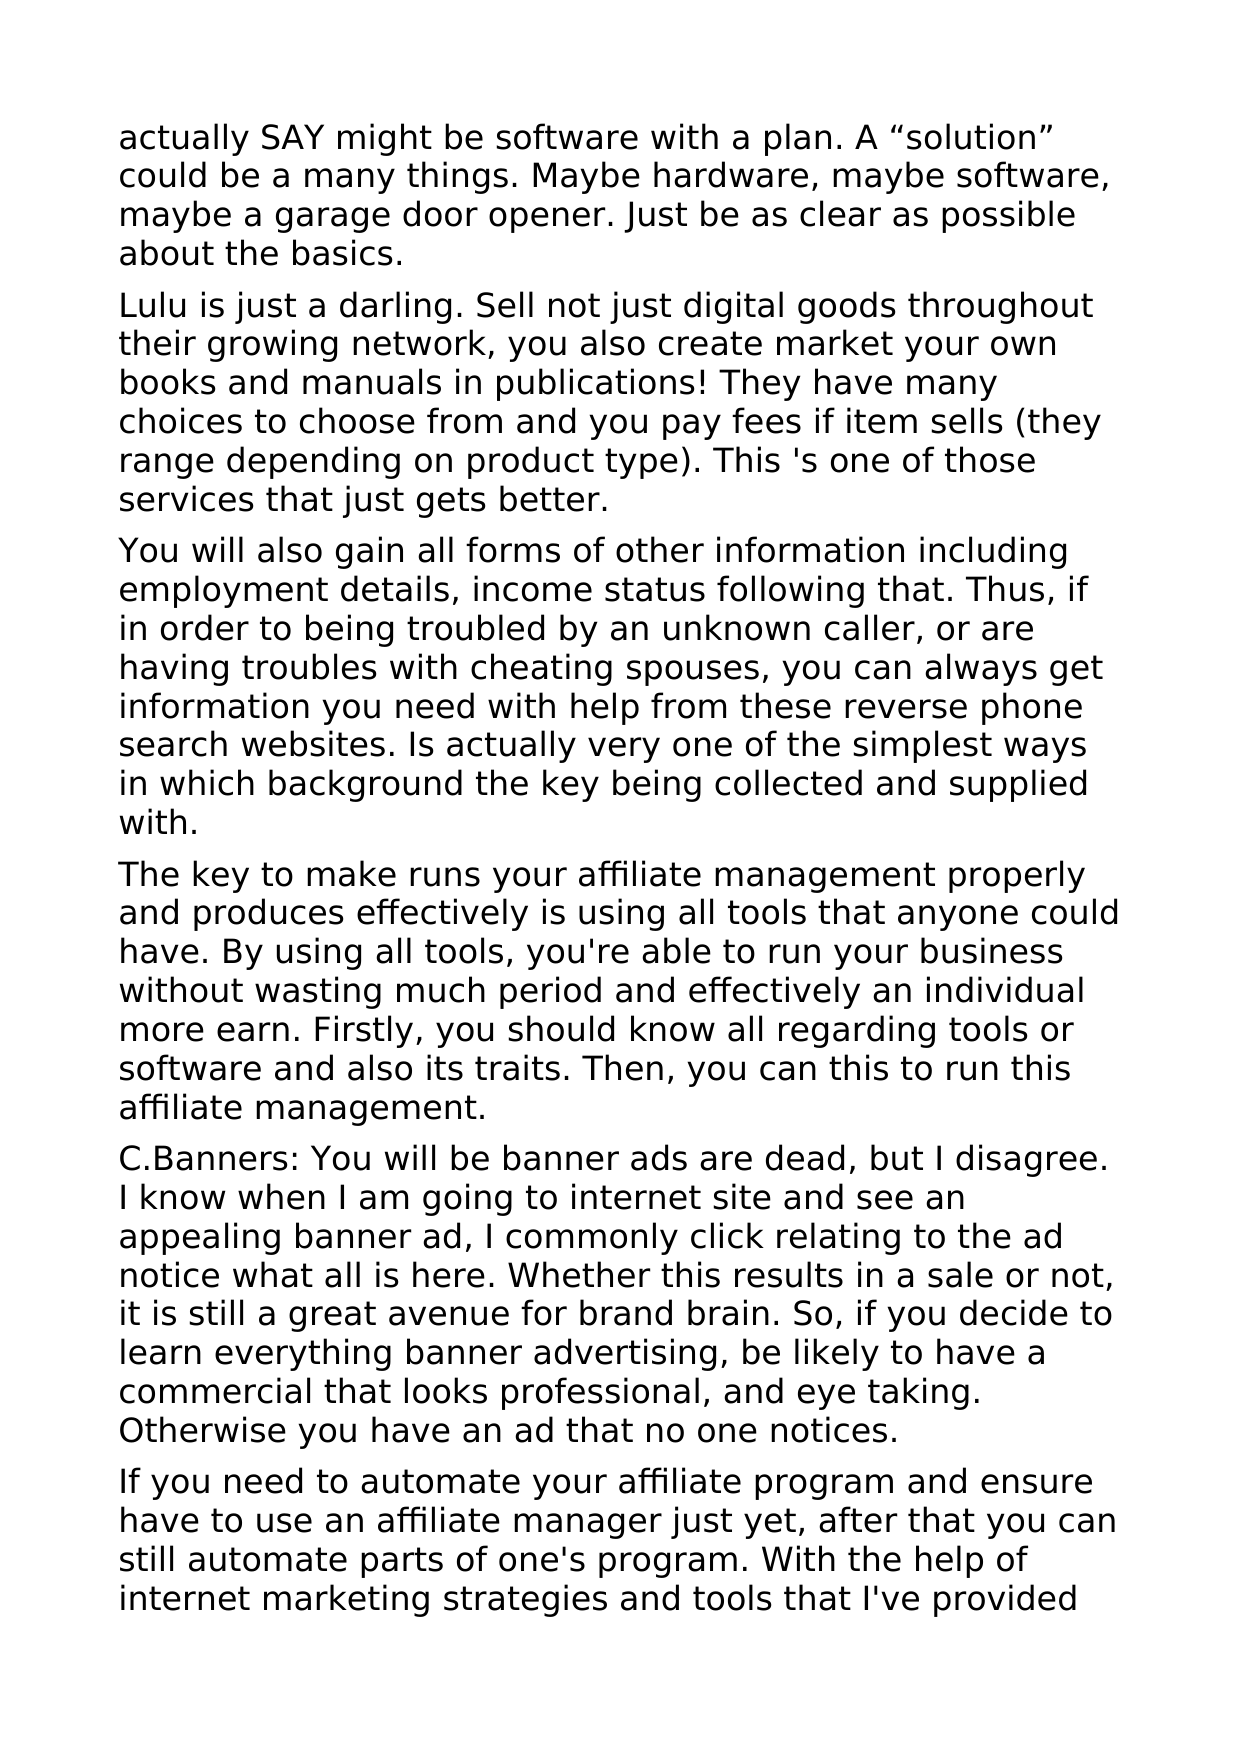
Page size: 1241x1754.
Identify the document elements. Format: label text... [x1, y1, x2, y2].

text C.Banners: You will be banner ads are dead, but I disagree. I know when I am going to internet site and see an appealing banner ad, I commonly click relating to the ad notice what all is here. Whether this results in a sale or not, it is still a great avenue for brand brain. So, if you decide to learn everything banner advertising, be likely to have a commercial that looks professional, and eye taking. Otherwise you have an ad that no one notices. [118, 1139, 1122, 1450]
text actually SAY might be software with a plan. A “solution” could be a many things. Maybe hardware, maybe software, maybe a garage door opener. Just be as clear as possible about the basics. [118, 118, 1122, 273]
text Lulu is just a darling. Sell not just digital goods throughout their growing network, you also create market your own books and manuals in publications! They have many choices to choose from and you pay fees if item sells (they range depending on product type). This 's one of those services that just gets better. [118, 286, 1122, 519]
text If you need to automate your affiliate program and ensure have to use an affiliate manager just yet, after that you can still automate parts of one's program. With the help of internet marketing strategies and tools that I've provided [118, 1463, 1122, 1618]
text You will also gain all forms of other information including employment details, income status following that. Thus, if in order to being troubled by an unknown caller, or are having troubles with cheating spouses, you can always get information you need with help from these reverse phone search websites. Is actually very one of the simplest ways in which background the key being collected and supplied with. [118, 532, 1122, 842]
text The key to make runs your affiliate management properly and produces effectively is using all tools that anyone could have. By using all tools, you're able to run your business without wasting much period and effectively an individual more earn. Firstly, you should know all regarding tools or software and also its traits. Then, you can this to run this affiliate management. [118, 855, 1122, 1127]
